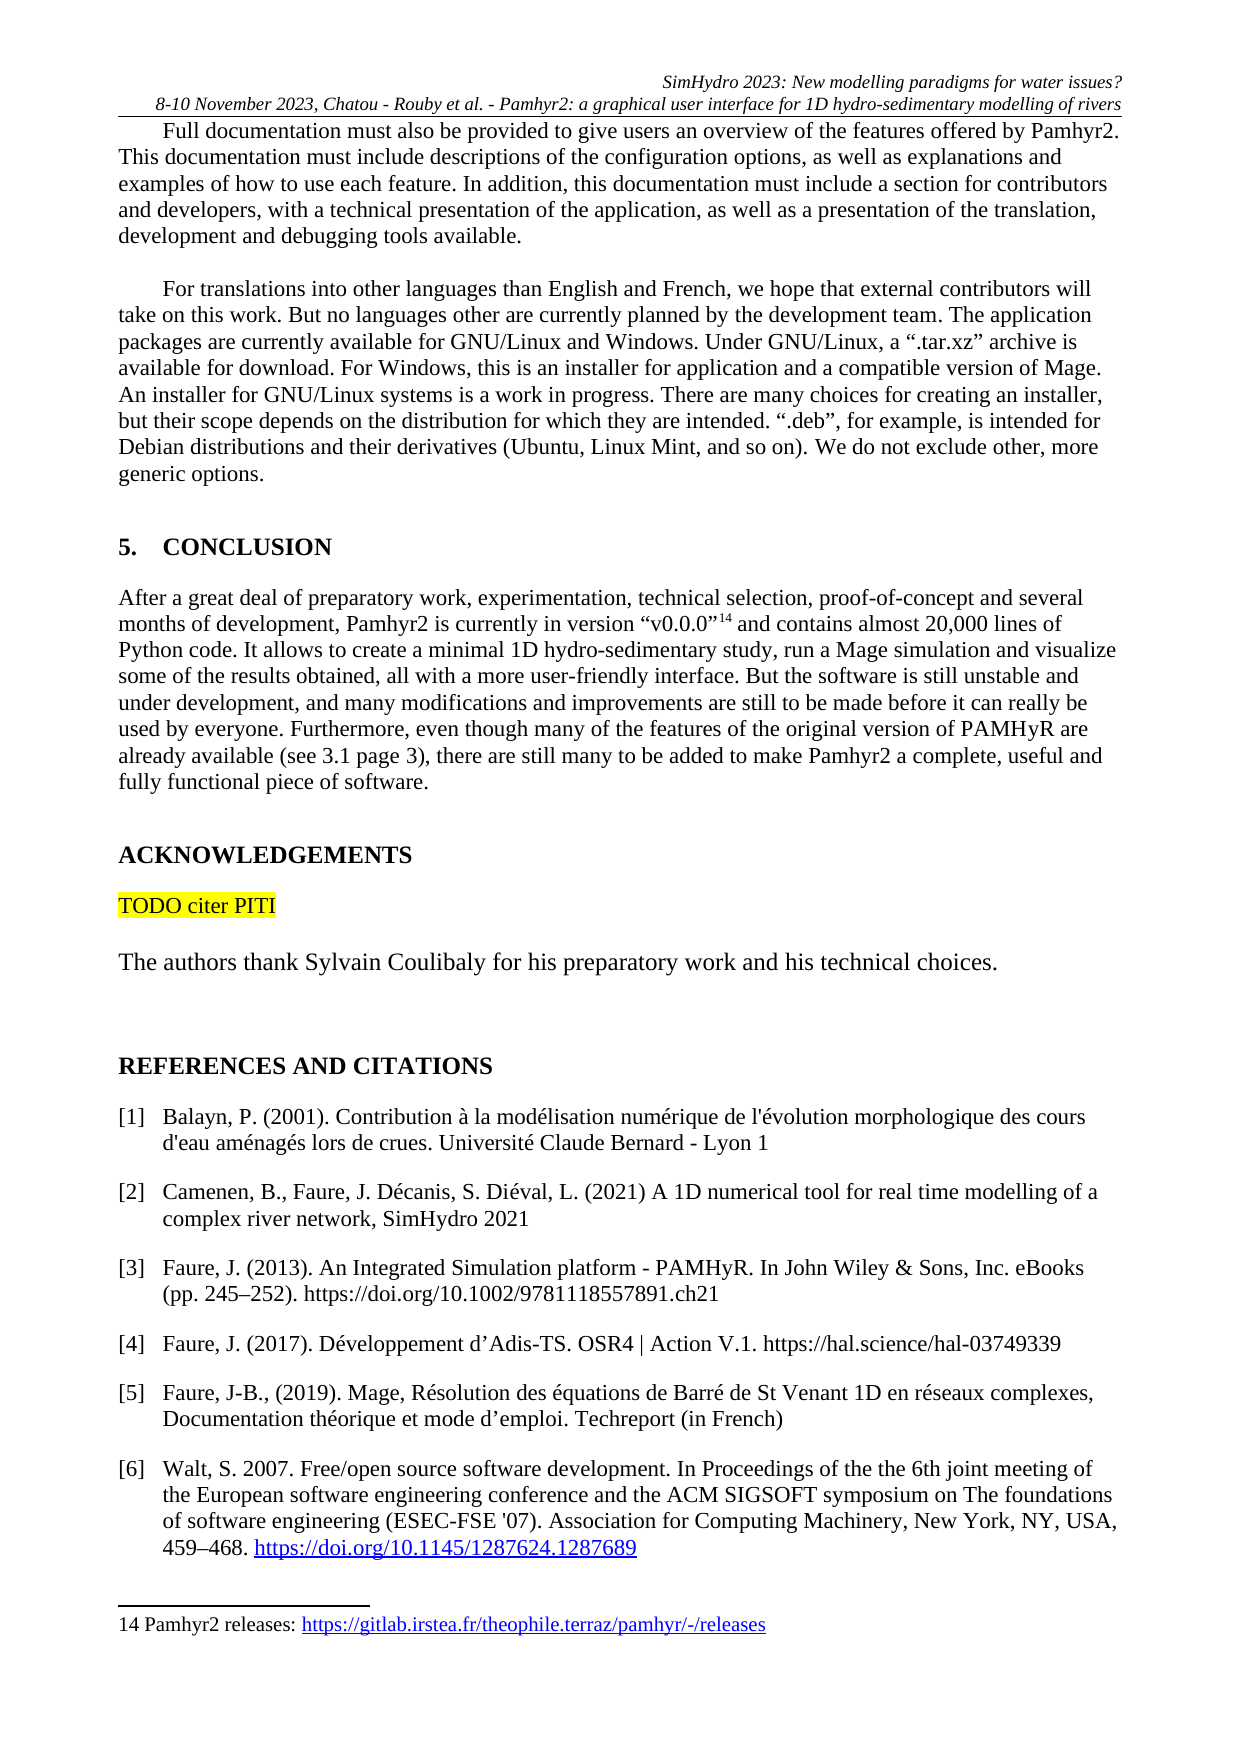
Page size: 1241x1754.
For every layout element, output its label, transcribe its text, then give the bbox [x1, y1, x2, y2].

subtitle 5. Conclusion [118, 532, 1122, 561]
text Pamhyr2 releases: https://gitlab.irstea.fr/theophile.terraz/pamhyr/-/releases [118, 1612, 1122, 1636]
subtitle REFERENCES and Citations [118, 1051, 1122, 1080]
text [3] Faure, J. (2013). An Integrated Simulation platform - PAMHyR. In John Wiley & Sons, Inc. eBooks (pp. 245–252). https://doi.org/10.1002/9781118557891.ch21 [118, 1254, 1122, 1307]
text [1] Balayn, P. (2001). Contribution à la modélisation numérique de l'évolution morphologique des cours d'eau aménagés lors de crues. Université Claude Bernard - Lyon 1 [118, 1103, 1122, 1156]
text [5] Faure, J-B., (2019). Mage, Résolution des équations de Barré de St Venant 1D en réseaux complexes, Documentation théorique et mode d’emploi. Techreport (in French) [118, 1379, 1122, 1432]
text TODO citer PITI [118, 892, 1122, 918]
text [4] Faure, J. (2017). Développement d’Adis-TS. OSR4 | Action V.1. https://hal.science/hal-03749339 [118, 1330, 1122, 1356]
text After a great deal of preparatory work, experimentation, technical selection, proof-of-concept and several months of development, Pamhyr2 is currently in version “v0.0.0” and contains almost 20,000 lines of Python code. It allows to create a minimal 1D hydro-sedimentary study, run a Mage simulation and visualize some of the results obtained, all with a more user-friendly interface. But the software is still unstable and under development, and many modifications and improvements are still to be made before it can really be used by everyone. Furthermore, even though many of the features of the original version of PAMHyR are already available (see 3.1 page 3), there are still many to be added to make Pamhyr2 a complete, useful and fully functional piece of software. [118, 583, 1122, 794]
text [6] Walt, S. 2007. Free/open source software development. In Proceedings of the the 6th joint meeting of the European software engineering conference and the ACM SIGSOFT symposium on The foundations of software engineering (ESEC-FSE '07). Association for Computing Machinery, New York, NY, USA, 459–468. https://doi.org/10.1145/1287624.1287689 [118, 1454, 1122, 1560]
text For translations into other languages than English and French, we hope that external contributors will take on this work. But no languages other are currently planned by the development team. The application packages are currently available for GNU/Linux and Windows. Under GNU/Linux, a “.tar.xz” archive is available for download. For Windows, this is an installer for application and a compatible version of Mage. An installer for GNU/Linux systems is a work in progress. There are many choices for creating an installer, but their scope depends on the distribution for which they are intended. “.deb”, for example, is intended for Debian distributions and their derivatives (Ubuntu, Linux Mint, and so on). We do not exclude other, more generic options. [118, 275, 1122, 486]
subtitle ACKNOWLEDGEMENTS [118, 840, 1122, 869]
text Full documentation must also be provided to give users an overview of the features offered by Pamhyr2. This documentation must include descriptions of the configuration options, as well as explanations and examples of how to use each feature. In addition, this documentation must include a section for contributors and developers, with a technical presentation of the application, as well as a presentation of the translation, development and debugging tools available. [118, 117, 1122, 249]
text [2] Camenen, B., Faure, J. Décanis, S. Diéval, L. (2021) A 1D numerical tool for real time modelling of a complex river network, SimHydro 2021 [118, 1178, 1122, 1231]
text The authors thank Sylvain Coulibaly for his preparatory work and his technical choices. [118, 947, 1122, 976]
